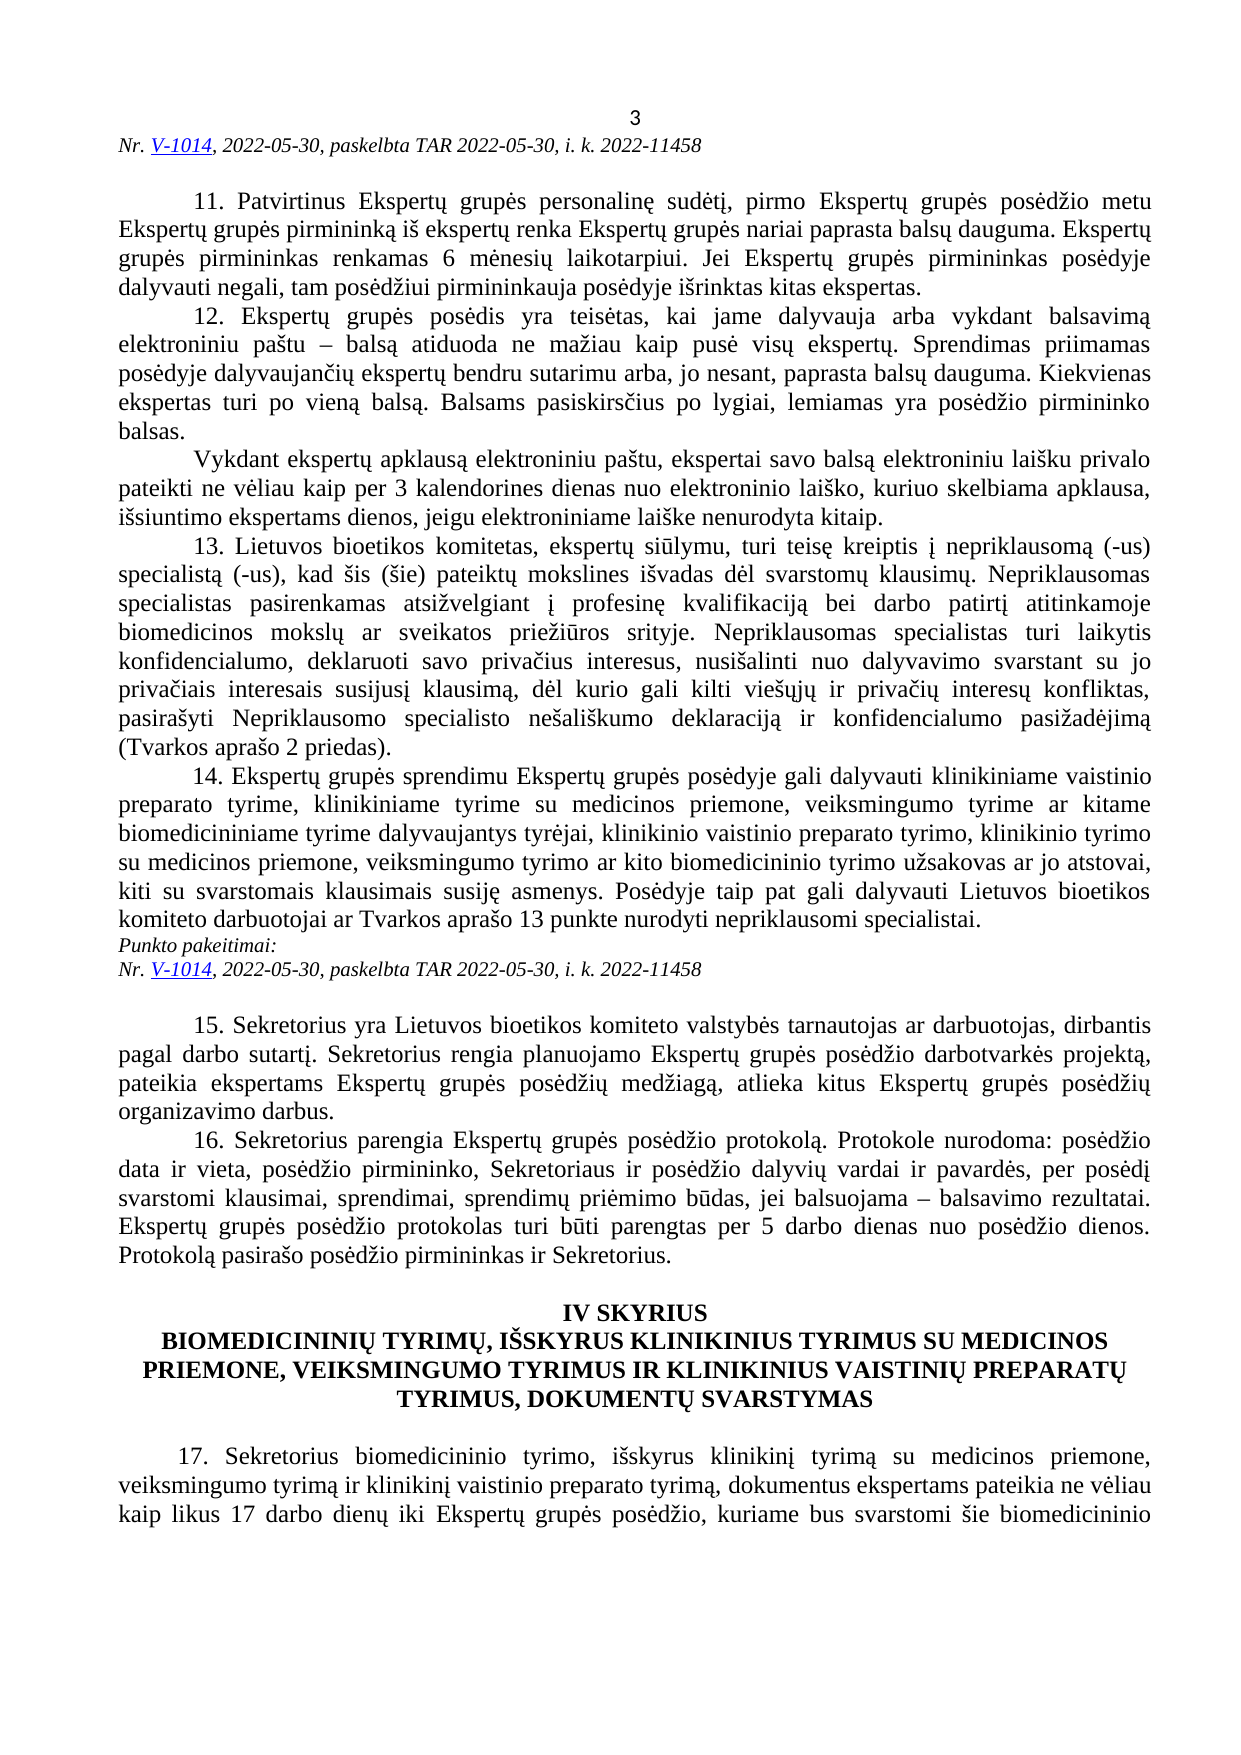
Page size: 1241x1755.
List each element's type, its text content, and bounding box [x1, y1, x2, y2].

text Nr. V-1014, 2022-05-30, paskelbta TAR 2022-05-30, i. k. 2022-11458 [118, 133, 1152, 157]
text 12. Ekspertų grupės posėdis yra teisėtas, kai jame dalyvauja arba vykdant balsavimą elektroniniu paštu – balsą atiduoda ne mažiau kaip pusė visų ekspertų. Sprendimas priimamas posėdyje dalyvaujančių ekspertų bendru sutarimu arba, jo nesant, paprasta balsų dauguma. Kiekvienas ekspertas turi po vieną balsą. Balsams pasiskirsčius po lygiai, lemiamas yra posėdžio pirmininko balsas. [118, 301, 1152, 444]
text IV SKYRIUS [118, 1298, 1152, 1326]
text Nr. V-1014, 2022-05-30, paskelbta TAR 2022-05-30, i. k. 2022-11458 [118, 957, 1152, 981]
text 11. Patvirtinus Ekspertų grupės personalinę sudėtį, pirmo Ekspertų grupės posėdžio metu Ekspertų grupės pirmininką iš ekspertų renka Ekspertų grupės nariai paprasta balsų dauguma. Ekspertų grupės pirmininkas renkamas 6 mėnesių laikotarpiui. Jei Ekspertų grupės pirmininkas posėdyje dalyvauti negali, tam posėdžiui pirmininkauja posėdyje išrinktas kitas ekspertas. [118, 186, 1152, 301]
text 17. Sekretorius biomedicininio tyrimo, išskyrus klinikinį tyrimą su medicinos priemone, veiksmingumo tyrimą ir klinikinį vaistinio preparato tyrimą, dokumentus ekspertams pateikia ne vėliau kaip likus 17 darbo dienų iki Ekspertų grupės posėdžio, kuriame bus svarstomi šie biomedicininio [118, 1441, 1152, 1528]
text 15. Sekretorius yra Lietuvos bioetikos komiteto valstybės tarnautojas ar darbuotojas, dirbantis pagal darbo sutartį. Sekretorius rengia planuojamo Ekspertų grupės posėdžio darbotvarkės projektą, pateikia ekspertams Ekspertų grupės posėdžių medžiagą, atlieka kitus Ekspertų grupės posėdžių organizavimo darbus. [118, 1010, 1152, 1125]
text 16. Sekretorius parengia Ekspertų grupės posėdžio protokolą. Protokole nurodoma: posėdžio data ir vieta, posėdžio pirmininko, Sekretoriaus ir posėdžio dalyvių vardai ir pavardės, per posėdį svarstomi klausimai, sprendimai, sprendimų priėmimo būdas, jei balsuojama – balsavimo rezultatai. Ekspertų grupės posėdžio protokolas turi būti parengtas per 5 darbo dienas nuo posėdžio dienos. Protokolą pasirašo posėdžio pirmininkas ir Sekretorius. [118, 1125, 1152, 1269]
text BIOMEDICININIŲ TYRIMŲ, IŠSKYRUS KLINIKINIUS TYRIMUS SU MEDICINOS PRIEMONE, VEIKSMINGUMO TYRIMUS ir KLINIKINIus VAISTINIų PREPARATų TYRIMus, DOKUMENTŲ SVARSTYMAS [118, 1326, 1152, 1413]
text Vykdant ekspertų apklausą elektroniniu paštu, ekspertai savo balsą elektroniniu laišku privalo pateikti ne vėliau kaip per 3 kalendorines dienas nuo elektroninio laiško, kuriuo skelbiama apklausa, išsiuntimo ekspertams dienos, jeigu elektroniniame laiške nenurodyta kitaip. [118, 444, 1152, 531]
text Punkto pakeitimai: [118, 933, 1152, 957]
text 13. Lietuvos bioetikos komitetas, ekspertų siūlymu, turi teisę kreiptis į nepriklausomą (-us) specialistą (-us), kad šis (šie) pateiktų mokslines išvadas dėl svarstomų klausimų. Nepriklausomas specialistas pasirenkamas atsižvelgiant į profesinę kvalifikaciją bei darbo patirtį atitinkamoje biomedicinos mokslų ar sveikatos priežiūros srityje. Nepriklausomas specialistas turi laikytis konfidencialumo, deklaruoti savo privačius interesus, nusišalinti nuo dalyvavimo svarstant su jo privačiais interesais susijusį klausimą, dėl kurio gali kilti viešųjų ir privačių interesų konfliktas, pasirašyti Nepriklausomo specialisto nešališkumo deklaraciją ir konfidencialumo pasižadėjimą (Tvarkos aprašo 2 priedas). [118, 531, 1152, 761]
text 14. Ekspertų grupės sprendimu Ekspertų grupės posėdyje gali dalyvauti klinikiniame vaistinio preparato tyrime, klinikiniame tyrime su medicinos priemone, veiksmingumo tyrime ar kitame biomedicininiame tyrime dalyvaujantys tyrėjai, klinikinio vaistinio preparato tyrimo, klinikinio tyrimo su medicinos priemone, veiksmingumo tyrimo ar kito biomedicininio tyrimo užsakovas ar jo atstovai, kiti su svarstomais klausimais susiję asmenys. Posėdyje taip pat gali dalyvauti Lietuvos bioetikos komiteto darbuotojai ar Tvarkos aprašo 13 punkte nurodyti nepriklausomi specialistai. [118, 761, 1152, 933]
